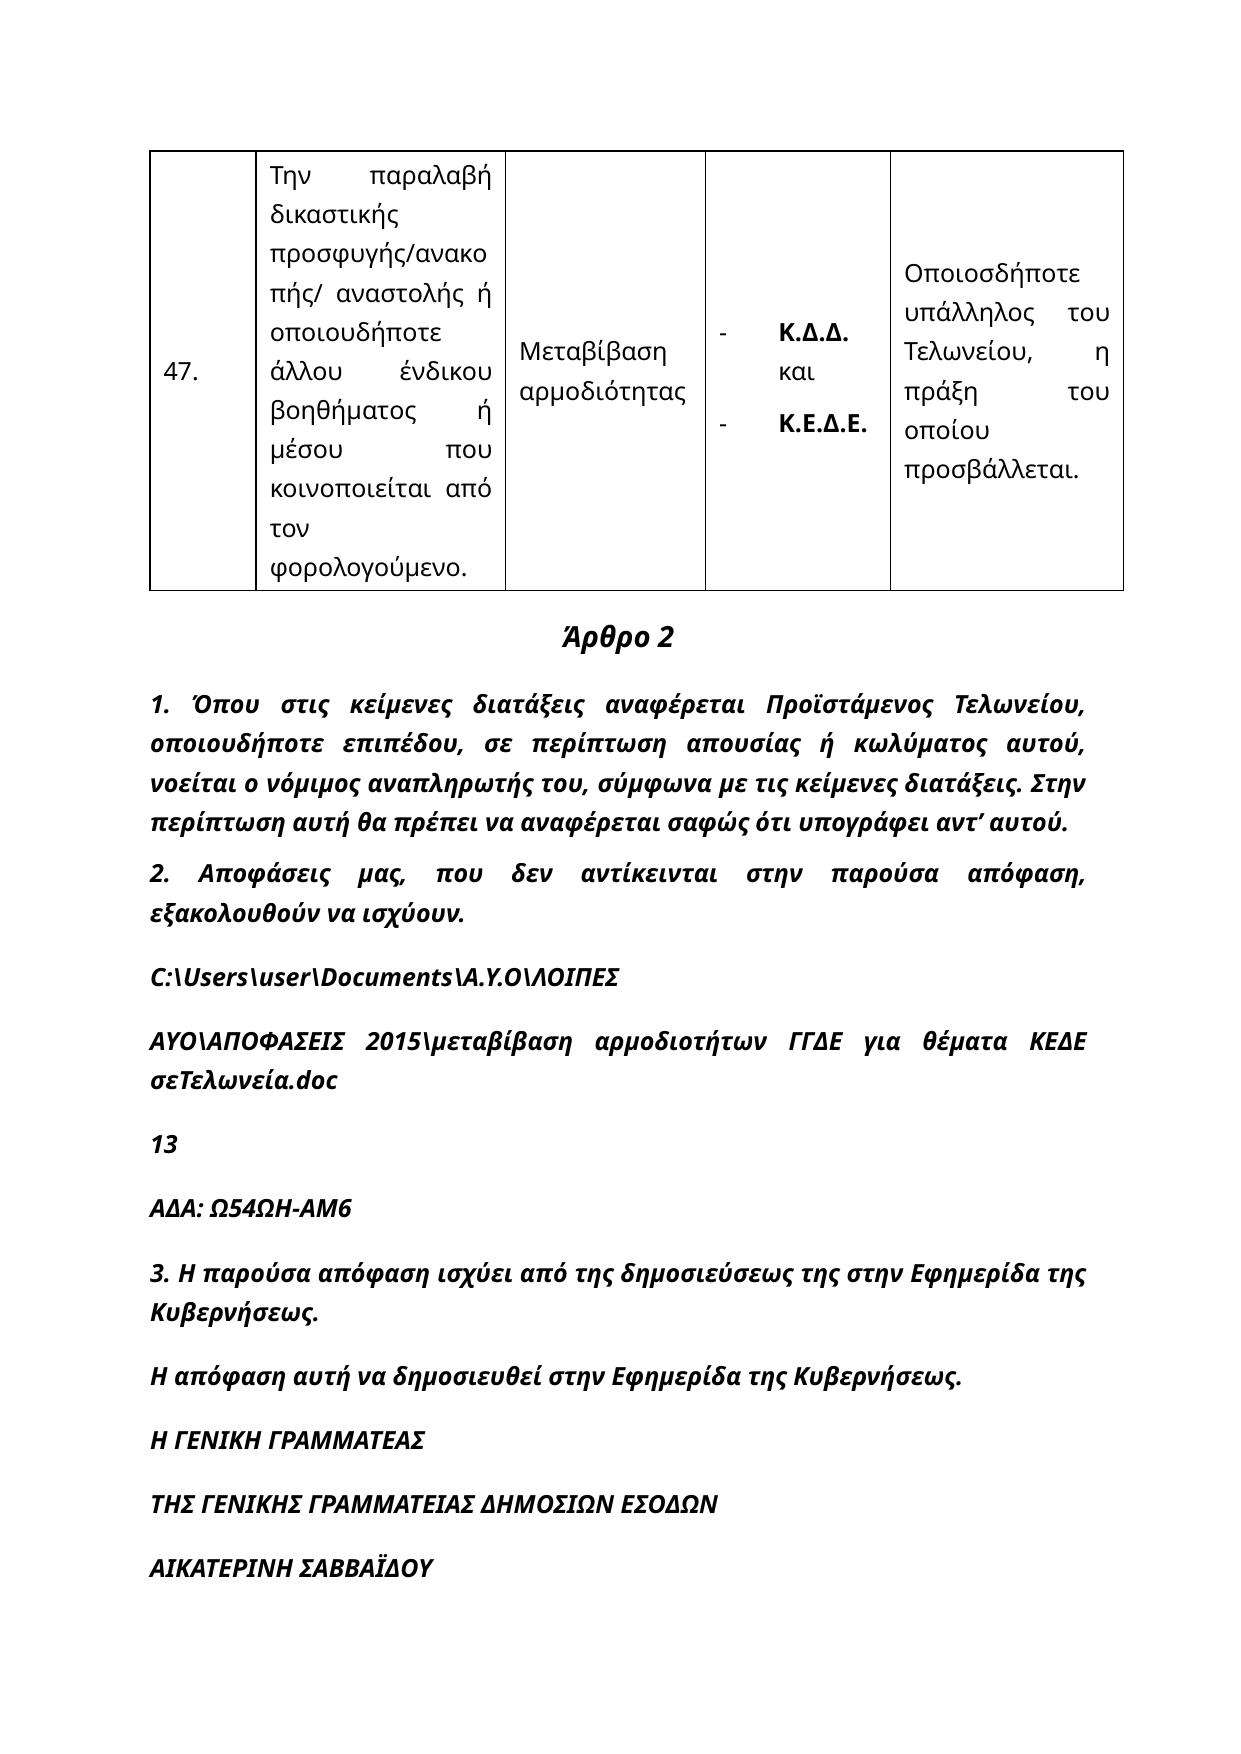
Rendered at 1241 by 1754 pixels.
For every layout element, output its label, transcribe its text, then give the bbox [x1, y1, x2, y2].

text Η ΓΕΝΙΚΗ ΓΡΑΜΜΑΤΕΑΣ [150, 1423, 1090, 1457]
text ΤΗΣ ΓΕΝΙΚΗΣ ΓΡΑΜΜΑΤΕΙΑΣ ΔΗΜΟΣΙΩΝ ΕΣΟΔΩΝ [150, 1487, 1090, 1521]
text ΑΥΟ\ΑΠΟΦΑΣΕΙΣ 2015\μεταβίβαση αρμοδιοτήτων ΓΓΔΕ για θέματα ΚΕΔΕ σεΤελωνεία.doc [150, 1024, 1090, 1097]
text C:\Users\user\Documents\Α.Υ.Ο\ΛΟΙΠΕΣ [150, 959, 1090, 993]
text 3. Η παρούσα απόφαση ισχύει από της δημοσιεύσεως της στην Εφημερίδα της Κυβερνήσεως. [150, 1255, 1090, 1328]
subtitle Άρθρο 2 [150, 616, 1090, 656]
table_cell Οποιοσδήποτε υπάλληλος του Τελωνείου, η πράξη του οποίου προσβάλλεται. [891, 152, 1123, 590]
text 2. Αποφάσεις μας, που δεν αντίκεινται στην παρούσα απόφαση, εξακολουθούν να ισχύουν. [150, 856, 1090, 929]
table_cell 47. [151, 152, 255, 590]
text Η απόφαση αυτή να δημοσιευθεί στην Εφημερίδα της Κυβερνήσεως. [150, 1359, 1090, 1393]
table_cell - Κ.Δ.Δ. και - Κ.Ε.Δ.Ε. [706, 152, 890, 590]
table_cell Μεταβίβαση αρμοδιότητας [506, 152, 705, 590]
table_cell Την παραλαβή δικαστικής προσφυγής/ανακοπής/ αναστολής ή οποιουδήποτε άλλου ένδικου βοηθήματος ή μέσου που κοινοποιείται από τον φορολογούμενο. [257, 152, 505, 590]
text ΑΔΑ: Ω54ΩΗ-ΑΜ6 [150, 1191, 1090, 1225]
text ΑΙΚΑΤΕΡΙΝΗ ΣΑΒΒΑΪΔΟΥ [150, 1551, 1090, 1585]
text 1. Όπου στις κείμενες διατάξεις αναφέρεται Προϊστάμενος Τελωνείου, οποιουδήποτε επιπέδου, σε περίπτωση απουσίας ή κωλύματος αυτού, νοείται ο νόμιμος αναπληρωτής του, σύμφωνα με τις κείμενες διατάξεις. Στην περίπτωση αυτή θα πρέπει να αναφέρεται σαφώς ότι υπογράφει αντ’ αυτού. [150, 687, 1090, 838]
text 13 [150, 1127, 1090, 1161]
